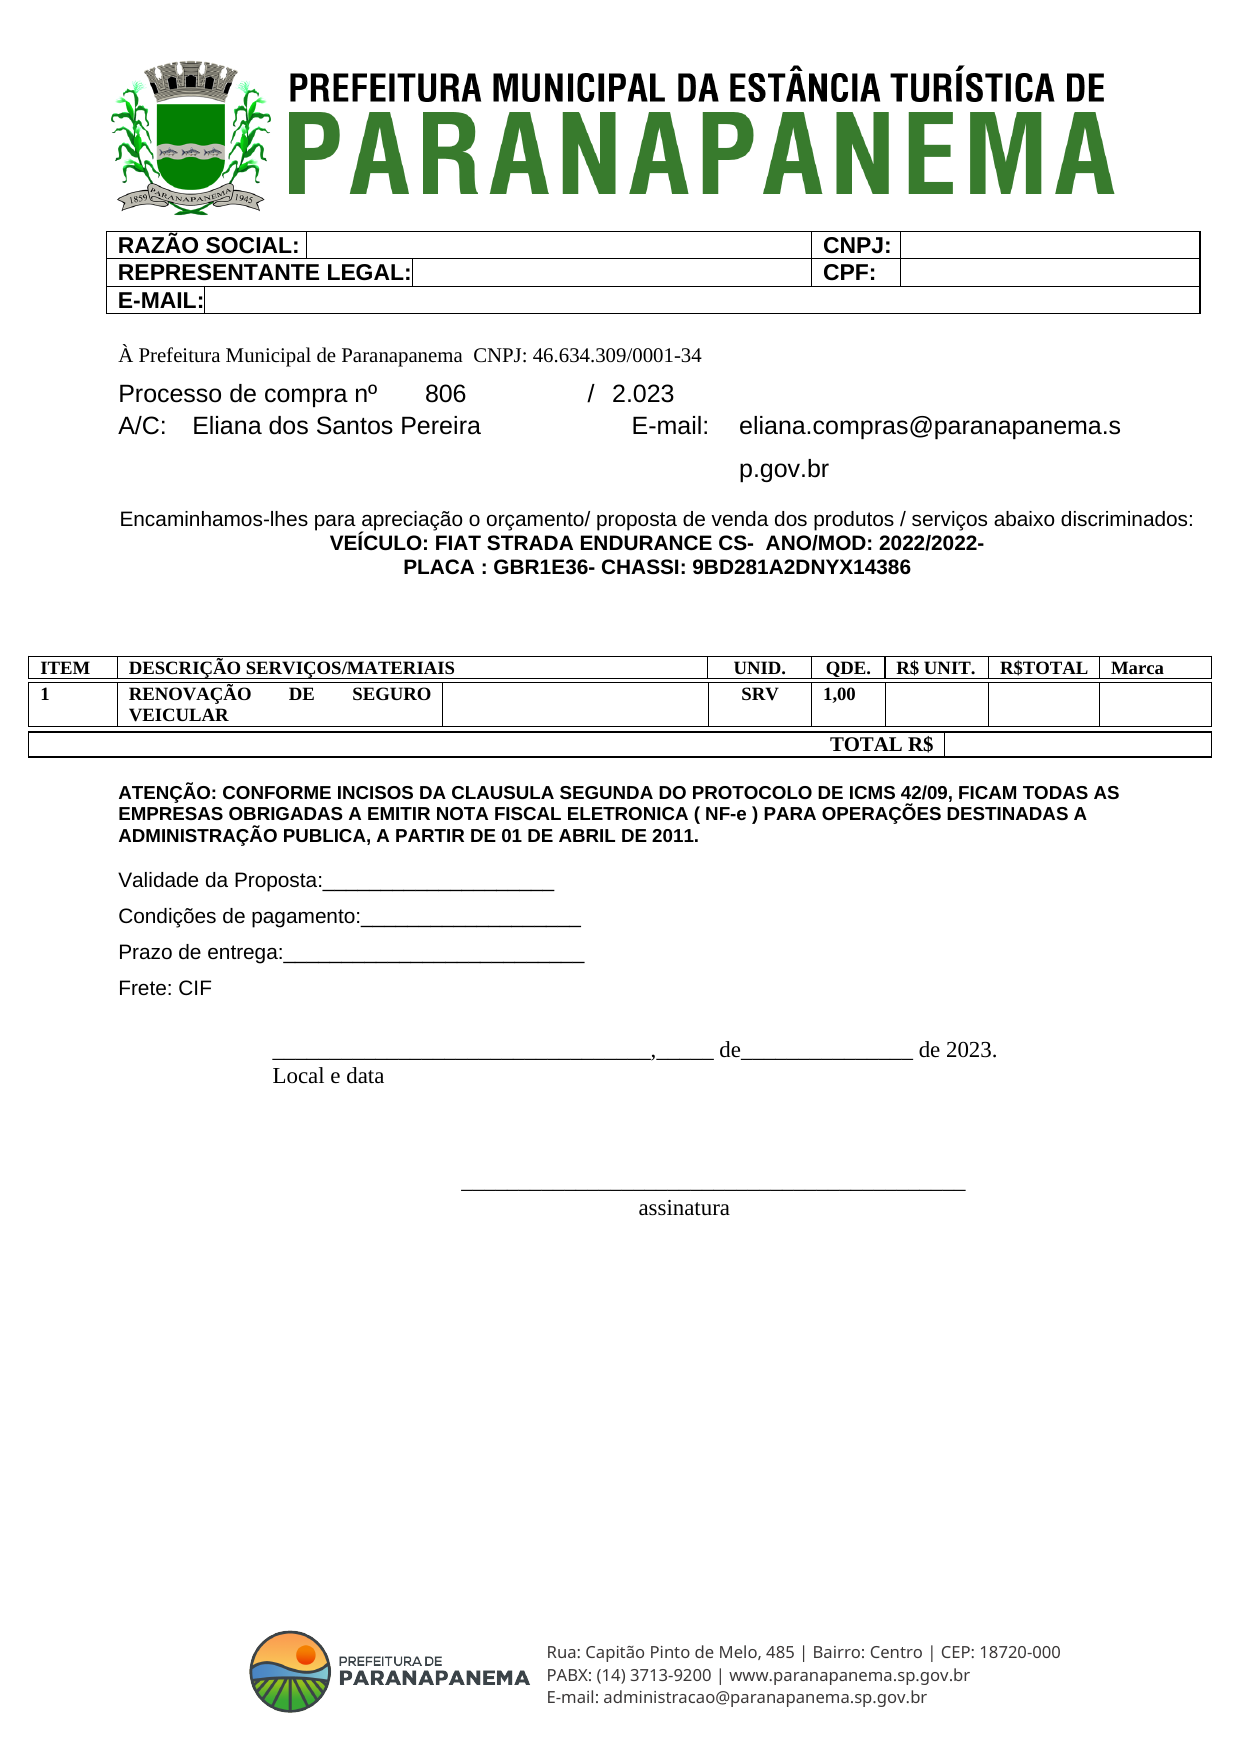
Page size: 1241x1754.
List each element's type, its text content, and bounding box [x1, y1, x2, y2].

table_header E-mail: [620, 411, 728, 483]
table_header CNPJ: [812, 239, 900, 258]
picture [89, 24, 1129, 238]
text Encaminhamos-lhes para apreciação o orçamento/ proposta de venda dos produtos / serviços abaixo discriminados: VEÍCULO: FIAT STRADA ENDURANCE CS- ANO/MOD: 2022/2022- [118, 507, 1196, 555]
table_header [886, 683, 988, 726]
table_header Processo de compra nº [107, 379, 413, 408]
text Frete: CIF [118, 976, 1196, 999]
table_header R$TOTAL [989, 657, 1099, 678]
table_header DESCRIÇÃO SERVIÇOS/MATERIAIS [118, 657, 707, 678]
table_header SRV [709, 683, 811, 726]
text ____________________________________________ [118, 1167, 1240, 1194]
text _________________________________,_____ de_______________ de 2023. [118, 1036, 1240, 1062]
table_header RENOVAÇÃO DE SEGURO VEICULAR [118, 683, 442, 726]
table_header Marca [1100, 657, 1211, 678]
table_header 1 [29, 683, 117, 726]
table_cell [413, 259, 811, 286]
picture [107, 232, 306, 238]
table_cell [901, 259, 1199, 286]
table_header TOTAL R$ [29, 733, 944, 756]
picture [307, 232, 811, 238]
picture [901, 232, 1129, 238]
table_cell E-MAIL: [107, 287, 204, 313]
table_header [1100, 683, 1211, 726]
table_header [443, 683, 708, 726]
table_cell REPRESENTANTE LEGAL: [107, 259, 412, 286]
text Validade da Proposta:____________________ [118, 868, 1196, 892]
table_header [989, 683, 1099, 726]
picture [240, 1627, 540, 1717]
table_header R$ UNIT. [886, 657, 988, 678]
table_cell CPF: [812, 259, 900, 286]
table_header 2.023 [601, 379, 1150, 408]
picture [812, 232, 900, 238]
text Local e data [118, 1062, 1240, 1088]
table_header [945, 733, 1211, 756]
text PLACA : GBR1E36- CHASSI: 9BD281A2DNYX14386 [118, 555, 1196, 579]
table_header 806 [414, 379, 576, 408]
text assinatura [118, 1194, 1240, 1220]
table_cell [205, 287, 1199, 313]
table_header eliana.compras@paranapanema.sp.gov.br [728, 411, 1144, 483]
table_header RAZÃO SOCIAL: [107, 239, 306, 258]
table_header [901, 232, 1199, 258]
table_header A/C: [107, 411, 181, 483]
table_header Eliana dos Santos Pereira [181, 411, 620, 483]
text Prazo de entrega:__________________________ [118, 940, 1196, 964]
table_header UNID. [708, 657, 811, 678]
table_header [307, 239, 811, 258]
text ATENÇÃO: CONFORME INCISOS DA CLAUSULA SEGUNDA DO PROTOCOLO DE ICMS 42/09, FICAM TODAS AS EMPRESAS OBRIGADAS A EMITIR NOTA FISCAL ELETRONICA ( NF-e ) PARA OPERAÇÕES DESTINADAS A ADMINISTRAÇÃO PUBLICA, A PARTIR DE 01 DE ABRIL DE 2011. [118, 782, 1196, 846]
table_header QDE. [812, 657, 884, 678]
table_header / [576, 379, 601, 408]
text Condições de pagamento:___________________ [118, 904, 1196, 928]
table_header ITEM [29, 657, 117, 678]
text À Prefeitura Municipal de Paranapanema CNPJ: 46.634.309/0001-34 [118, 343, 1196, 367]
table_header 1,00 [812, 683, 885, 726]
